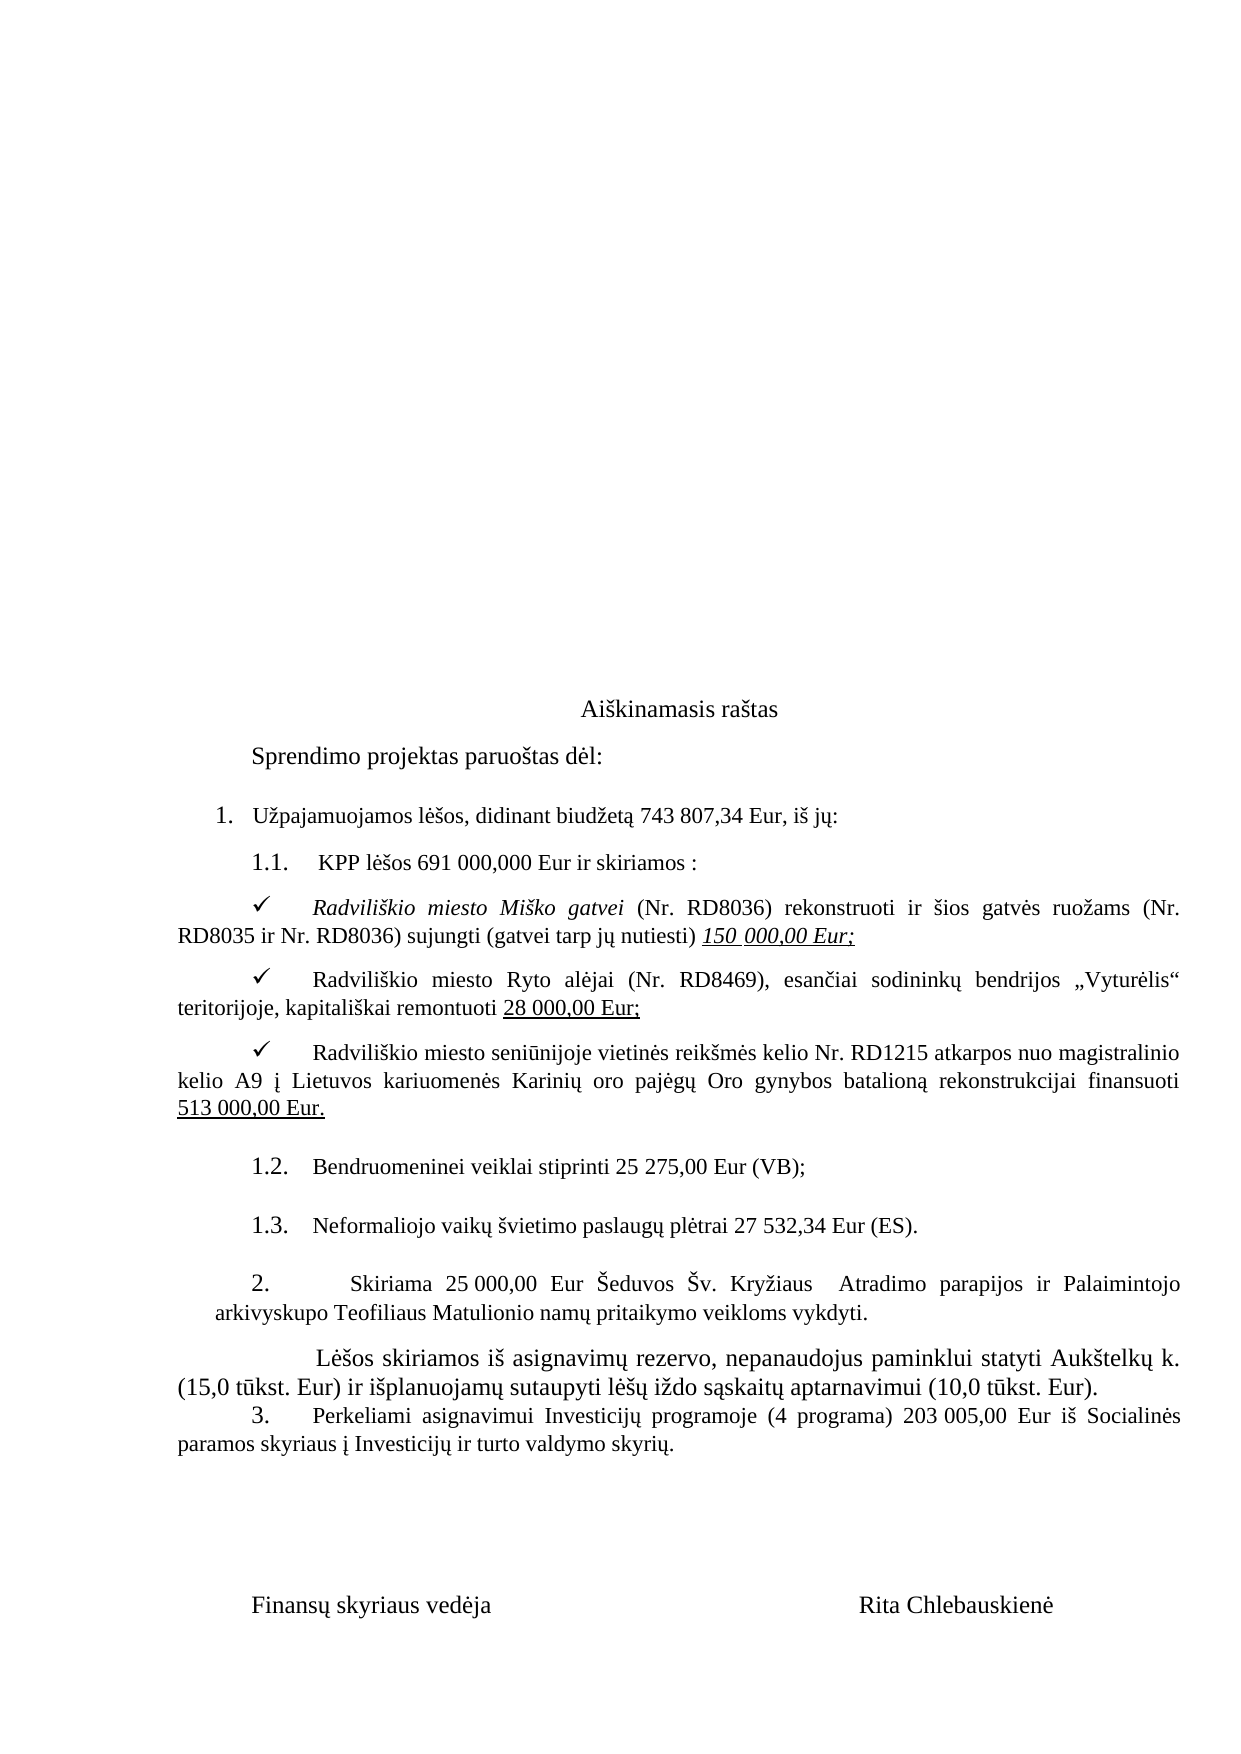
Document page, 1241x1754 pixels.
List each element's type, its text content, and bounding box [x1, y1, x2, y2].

text 1. Užpajamuojamos lėšos, didinant biudžetą 743 807,34 Eur, iš jų: [215, 800, 1181, 829]
text Aiškinamasis raštas [177, 694, 1181, 723]
text  Radviliškio miesto seniūnijoje vietinės reikšmės kelio Nr. RD1215 atkarpos nuo magistralinio kelio A9 į Lietuvos kariuomenės Karinių oro pajėgų Oro gynybos batalioną rekonstrukcijai finansuoti 513 000,00 Eur. [177, 1039, 1181, 1121]
text Finansų skyriaus vedėja Rita Chlebauskienė [177, 1590, 1181, 1618]
text 1.3. Neformaliojo vaikų švietimo paslaugų plėtrai 27 532,34 Eur (ES). [177, 1210, 1181, 1238]
text Lėšos skiriamos iš asignavimų rezervo, nepanaudojus paminklui statyti Aukštelkų k. (15,0 tūkst. Eur) ir išplanuojamų sutaupyti lėšų iždo sąskaitų aptarnavimui (10,0 tūkst. Eur). [177, 1343, 1181, 1400]
text  Radviliškio miesto Miško gatvei (Nr. RD8036) rekonstruoti ir šios gatvės ruožams (Nr. RD8035 ir Nr. RD8036) sujungti (gatvei tarp jų nutiesti) 150 000,00 Eur; [177, 894, 1181, 948]
text  Radviliškio miesto Ryto alėjai (Nr. RD8469), esančiai sodininkų bendrijos „Vyturėlis“ teritorijoje, kapitališkai remontuoti 28 000,00 Eur; [177, 966, 1181, 1021]
text 2. Skiriama 25 000,00 Eur Šeduvos Šv. Kryžiaus Atradimo parapijos ir Palaimintojo arkivyskupo Teofiliaus Matulionio namų pritaikymo veikloms vykdyti. [215, 1268, 1181, 1325]
text Sprendimo projektas paruoštas dėl: [177, 741, 1181, 770]
text 1.2. Bendruomeninei veiklai stiprinti 25 275,00 Eur (VB); [177, 1151, 1181, 1179]
text 1.1. KPP lėšos 691 000,000 Eur ir skiriamos : [177, 847, 1181, 876]
text 3. Perkeliami asignavimui Investicijų programoje (4 programa) 203 005,00 Eur iš Socialinės paramos skyriaus į Investicijų ir turto valdymo skyrių. [177, 1400, 1181, 1457]
